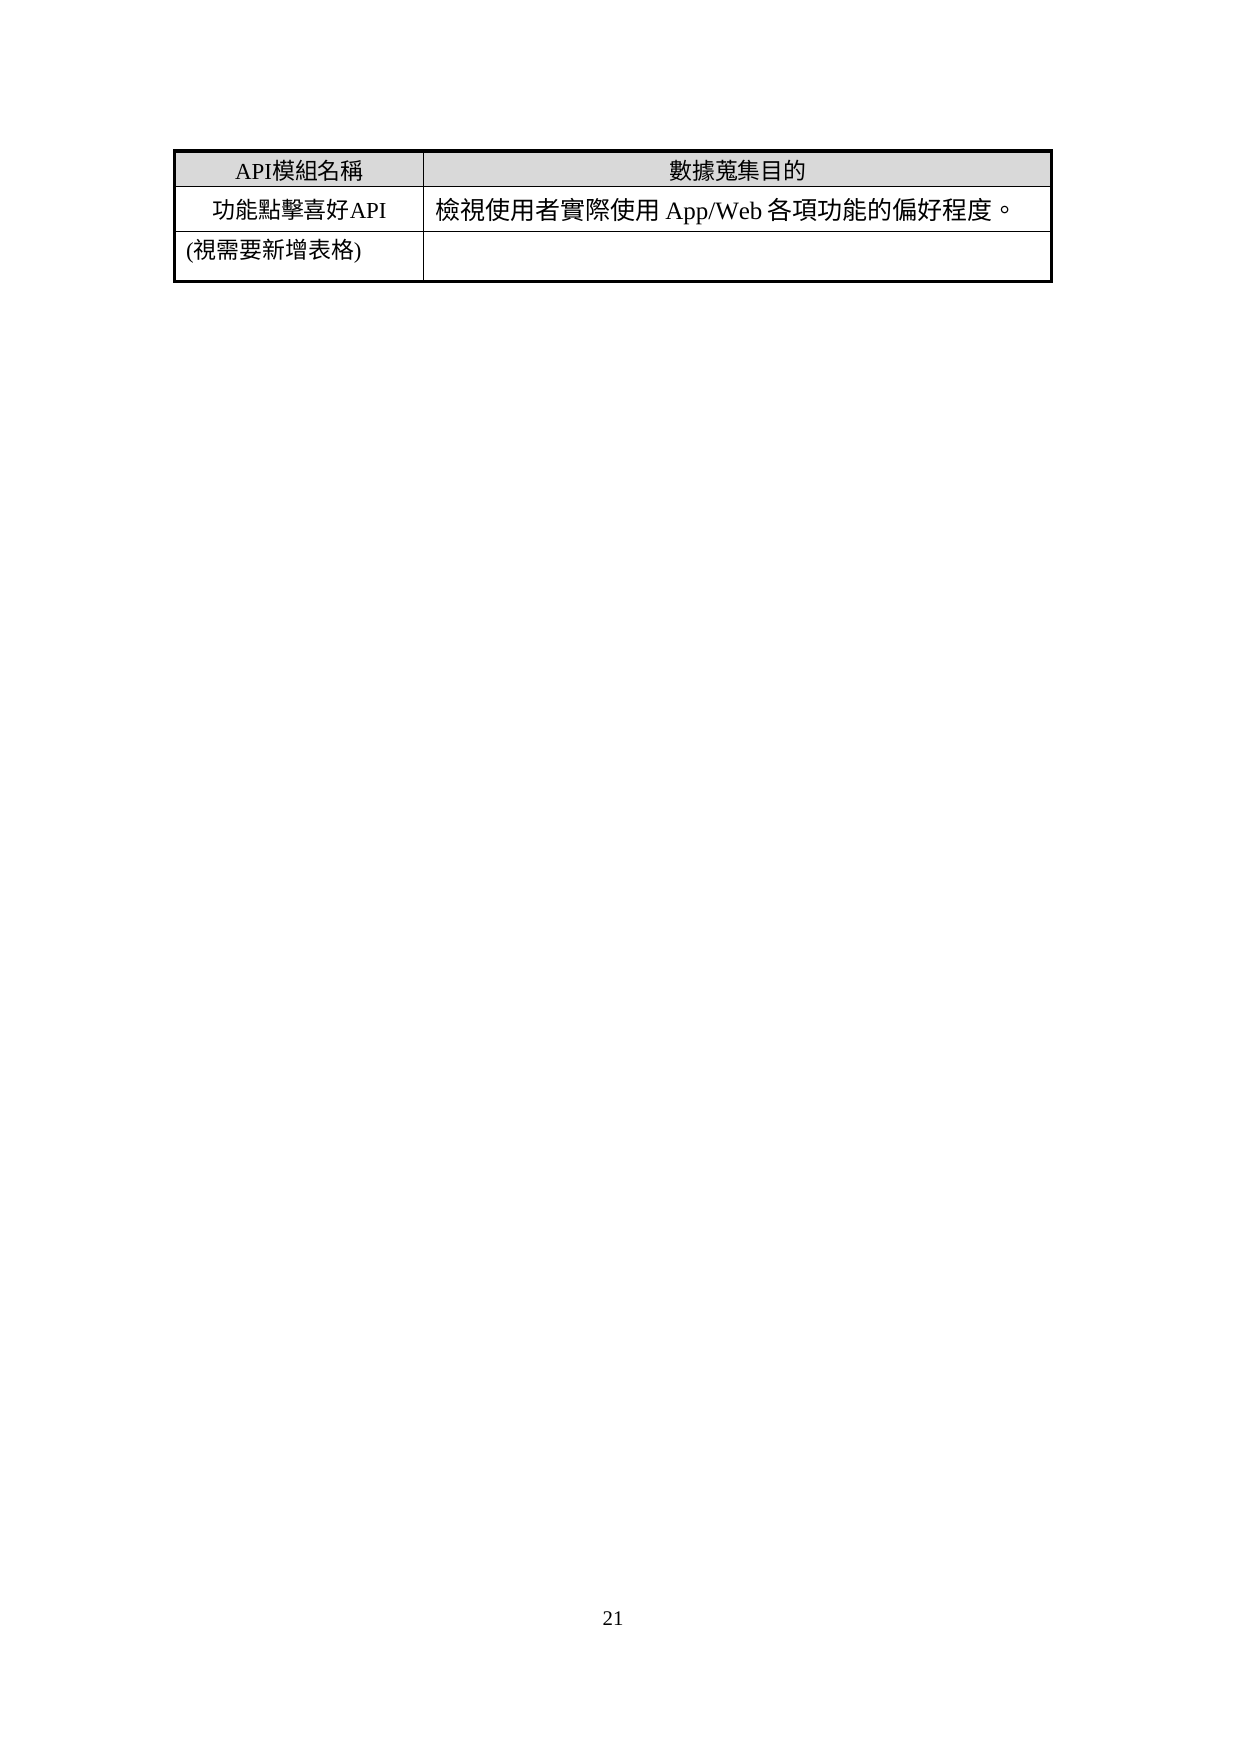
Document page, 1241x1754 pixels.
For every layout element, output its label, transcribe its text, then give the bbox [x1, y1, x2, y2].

table_cell (視需要新增表格) [176, 232, 423, 280]
table_cell 檢視使用者實際使用App/Web各項功能的偏好程度。 [424, 187, 1050, 231]
table_cell [424, 232, 1050, 280]
table_cell 功能點擊喜好API [176, 187, 423, 231]
table_header API模組名稱 [176, 153, 423, 186]
table_header 數據蒐集目的 [424, 153, 1050, 186]
